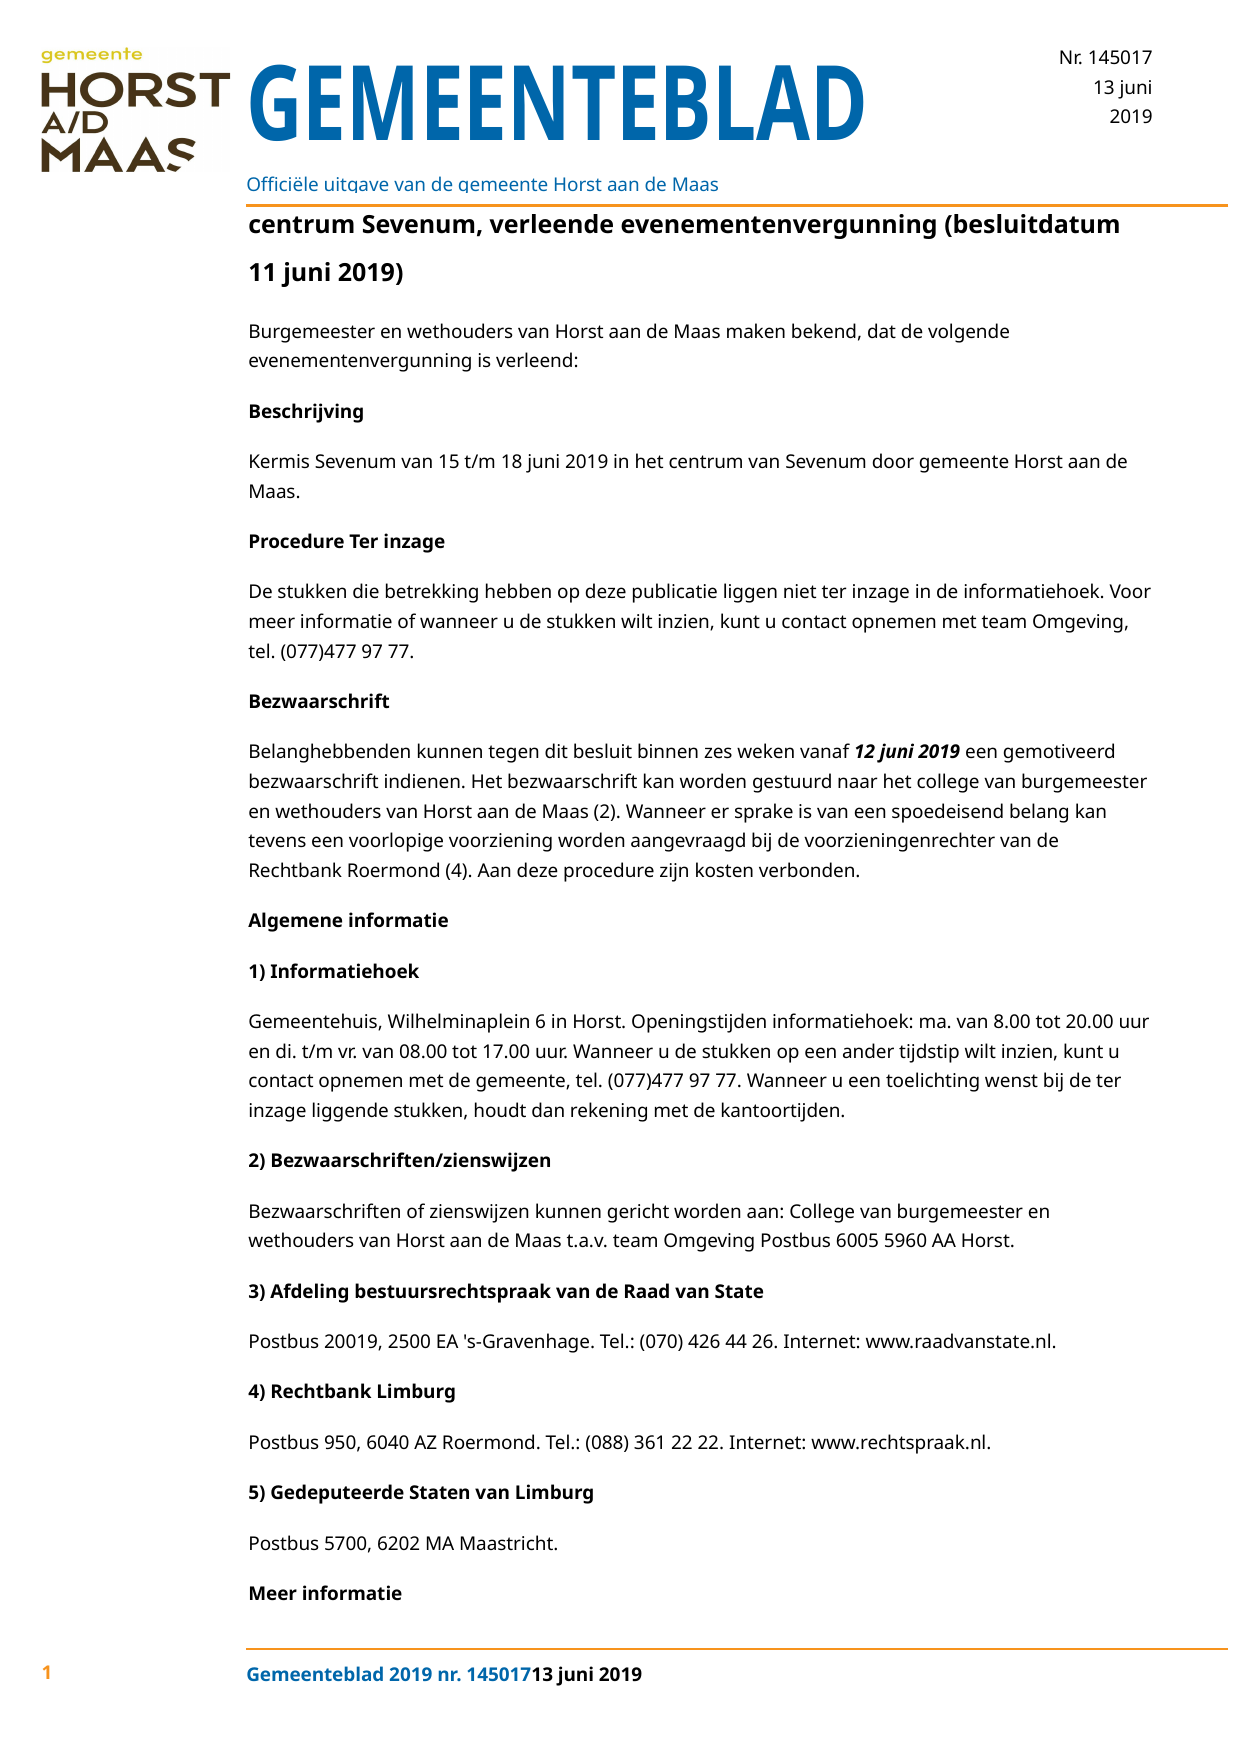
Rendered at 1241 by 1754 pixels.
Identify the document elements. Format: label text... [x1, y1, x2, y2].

text De stukken die betrekking hebben op deze publicatie liggen niet ter inzage in de informatiehoek. Voor meer informatie of wanneer u de stukken wilt inzien, kunt u contact opnemen met team Omgeving, tel. (077)477 97 77. [248, 579, 1152, 664]
text Burgemeester en wethouders van Horst aan de Maas maken bekend, dat de volgende evenementenvergunning is verleend: [248, 318, 1152, 373]
text Postbus 5700, 6202 MA Maastricht. [248, 1530, 1152, 1556]
text Gemeentehuis, Wilhelminaplein 6 in Horst. Openingstijden informatiehoek: ma. van 8.00 tot 20.00 uur en di. t/m vr. van 08.00 tot 17.00 uur. Wanneer u de stukken op een ander tijdstip wilt inzien, kunt u contact opnemen met de gemeente, tel. (077)477 97 77. Wanneer u een toelichting wenst bij de ter inzage liggende stukken, houdt dan rekening met de kantoortijden. [248, 1008, 1152, 1123]
text Bezwaarschriften of zienswijzen kunnen gericht worden aan: College van burgemeester en wethouders van Horst aan de Maas t.a.v. team Omgeving Postbus 6005 5960 AA Horst. [248, 1198, 1152, 1253]
text 5) Gedeputeerde Staten van Limburg [248, 1479, 1152, 1505]
text Postbus 950, 6040 AZ Roermond. Tel.: (088) 361 22 22. Internet: www.rechtspraak.nl. [248, 1429, 1152, 1455]
text 2) Bezwaarschriften/zienswijzen [248, 1147, 1152, 1173]
text Meer informatie [248, 1580, 1152, 1606]
text Beschrijving [248, 398, 1152, 424]
text 3) Afdeling bestuursrechtspraak van de Raad van State [248, 1278, 1152, 1304]
text Kermis Sevenum van 15 t/m 18 juni 2019 in het centrum van Sevenum door gemeente Horst aan de Maas. [248, 448, 1152, 504]
text Postbus 20019, 2500 EA 's-Gravenhage. Tel.: (070) 426 44 26. Internet: www.raadvanstate.nl. [248, 1328, 1152, 1354]
text centrum Sevenum, verleende evenementenvergunning (besluitdatum 11 juni 2019) [248, 207, 1152, 288]
text Algemene informatie [248, 907, 1152, 933]
text 1) Informatiehoek [248, 958, 1152, 984]
picture [41, 47, 231, 172]
text Belanghebbenden kunnen tegen dit besluit binnen zes weken vanaf 12 juni 2019 een gemotiveerd bezwaarschrift indienen. Het bezwaarschrift kan worden gestuurd naar het college van burgemeester en wethouders van Horst aan de Maas (2). Wanneer er sprake is van een spoedeisend belang kan tevens een voorlopige voorziening worden aangevraagd bij de voorzieningenrechter van de Rechtbank Roermond (4). Aan deze procedure zijn kosten verbonden. [248, 739, 1152, 883]
text Bezwaarschrift [248, 688, 1152, 714]
text 4) Rechtbank Limburg [248, 1379, 1152, 1404]
text Procedure Ter inzage [248, 528, 1152, 554]
